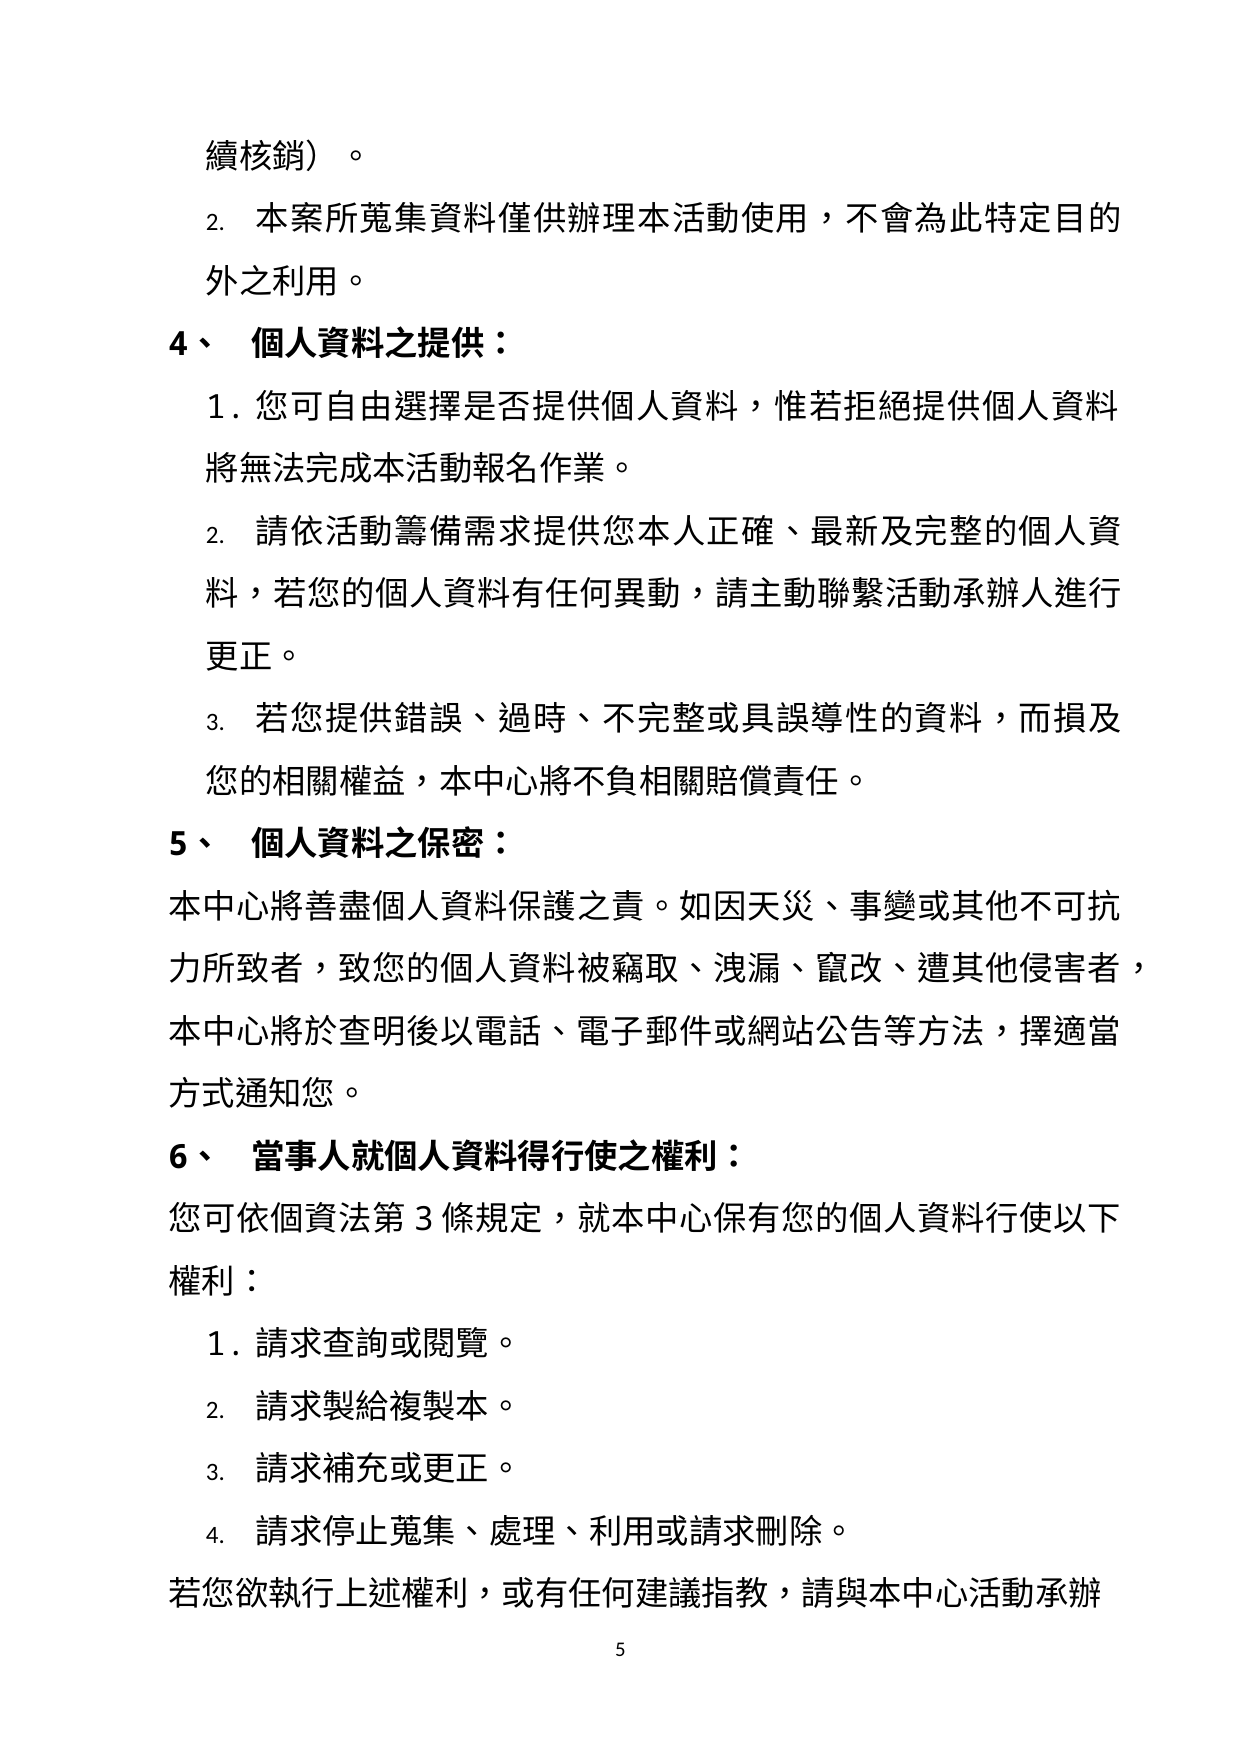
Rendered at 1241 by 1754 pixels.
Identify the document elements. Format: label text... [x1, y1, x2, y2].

text 本中心將善盡個人資料保護之責。如因天災、事變或其他不可抗力所致者，致您的個人資料被竊取、洩漏、竄改、遭其他侵害者，本中心將於查明後以電話、電子郵件或網站公告等方法，擇適當方式通知您。 [168, 862, 1122, 1112]
text 您可依個資法第3條規定，就本中心保有您的個人資料行使以下權利： [168, 1175, 1122, 1300]
list 請求停止蒐集、處理、利用或請求刪除。 [206, 1487, 1122, 1550]
list 本案所蒐集資料僅供辦理本活動使用，不會為此特定目的外之利用。 [206, 175, 1122, 300]
text 若您欲執行上述權利，或有任何建議指教，請與本中心活動承辦 [168, 1550, 1122, 1612]
list 若您提供錯誤、過時、不完整或具誤導性的資料，而損及您的相關權益，本中心將不負相關賠償責任。 [206, 675, 1122, 800]
list 請依活動籌備需求提供您本人正確、最新及完整的個人資料，若您的個人資料有任何異動，請主動聯繫活動承辦人進行更正。 [206, 487, 1122, 675]
list 個人資料之保密： [168, 800, 1122, 862]
list 續核銷）。 [206, 112, 1122, 175]
list 您可自由選擇是否提供個人資料，惟若拒絕提供個人資料，將無法完成本活動報名作業。 [206, 362, 1122, 487]
list 請求查詢或閱覽。 [206, 1300, 1122, 1362]
list 當事人就個人資料得行使之權利： [168, 1112, 1122, 1175]
list 個人資料之提供： [168, 300, 1122, 362]
list 請求補充或更正。 [206, 1425, 1122, 1487]
list 請求製給複製本。 [206, 1362, 1122, 1425]
